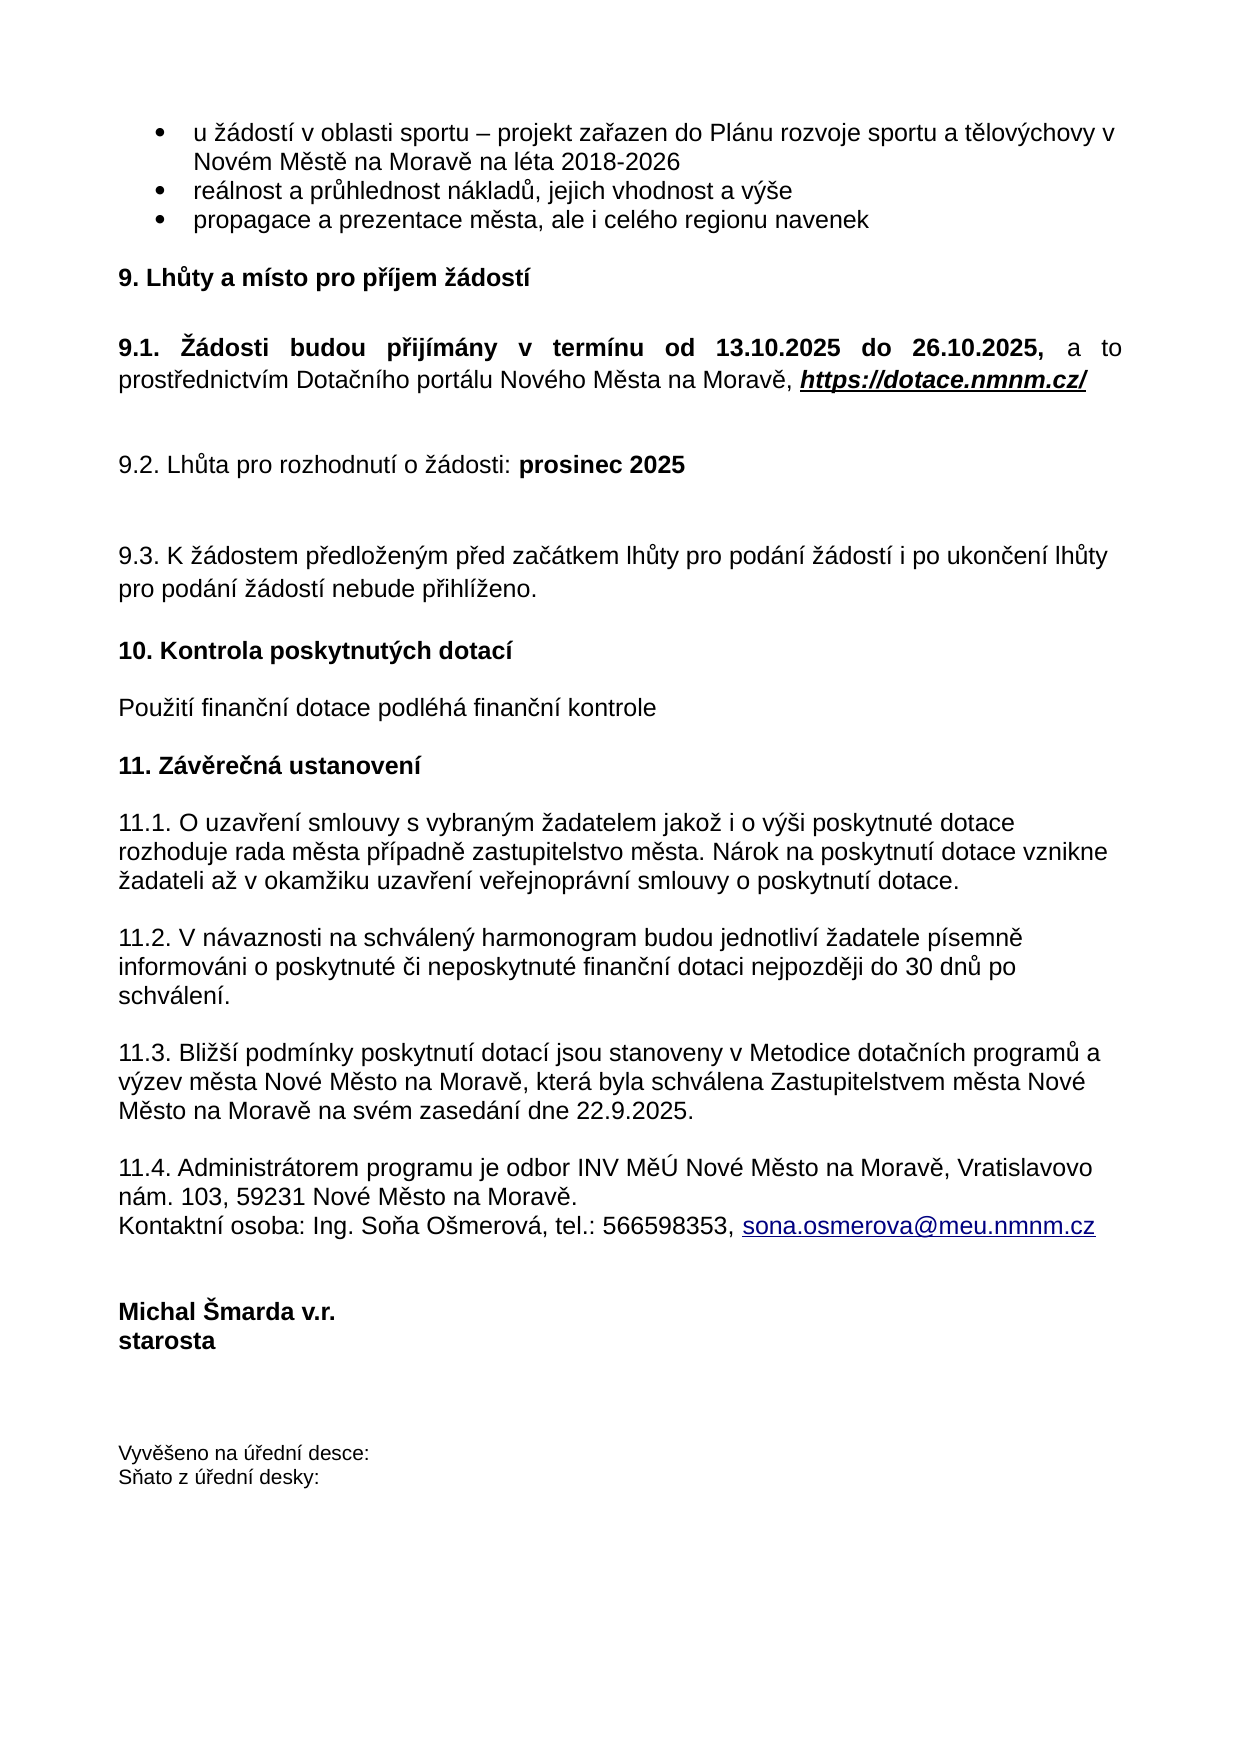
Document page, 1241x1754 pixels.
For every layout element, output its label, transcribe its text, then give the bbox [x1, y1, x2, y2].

text 11. Závěrečná ustanovení [118, 751, 1122, 779]
text Michal Šmarda v.r. [118, 1297, 1122, 1326]
text 10. Kontrola poskytnutých dotací [118, 636, 1122, 664]
text 9.3. K žádostem předloženým před začátkem lhůty pro podání žádostí i po ukončení lhůty pro podání žádostí nebude přihlíženo. [118, 541, 1122, 603]
list reálnost a průhlednost nákladů, jejich vhodnost a výše [156, 176, 1122, 204]
text Kontaktní osoba: Ing. Soňa Ošmerová, tel.: 566598353, sona.osmerova@meu.nmnm.cz [118, 1211, 1122, 1239]
text starosta [118, 1326, 1122, 1354]
text 9. Lhůty a místo pro příjem žádostí [118, 263, 1122, 292]
text 11.1. O uzavření smlouvy s vybraným žadatelem jakož i o výši poskytnuté dotace rozhoduje rada města případně zastupitelstvo města. Nárok na poskytnutí dotace vznikne žadateli až v okamžiku uzavření veřejnoprávní smlouvy o poskytnutí dotace. [118, 808, 1122, 894]
text 9.2. Lhůta pro rozhodnutí o žádosti: prosinec 2025 [118, 450, 1122, 479]
text 11.2. V návaznosti na schválený harmonogram budou jednotliví žadatele písemně informováni o poskytnuté či neposkytnuté finanční dotaci nejpozději do 30 dnů po schválení. [118, 923, 1122, 1009]
text 11.3. Bližší podmínky poskytnutí dotací jsou stanoveny v Metodice dotačních programů a výzev města Nové Město na Moravě, která byla schválena Zastupitelstvem města Nové Město na Moravě na svém zasedání dne 22.9.2025. [118, 1038, 1122, 1124]
list u žádostí v oblasti sportu – projekt zařazen do Plánu rozvoje sportu a tělovýchovy v Novém Městě na Moravě na léta 2018-2026 [156, 118, 1122, 176]
text Sňato z úřední desky: [118, 1465, 1122, 1489]
text 9.1. Žádosti budou přijímány v termínu od 13.10.2025 do 26.10.2025, a to prostřednictvím Dotačního portálu Nového Města na Moravě, https://dotace.nmnm.cz/ [118, 333, 1122, 396]
text Vyvěšeno na úřední desce: [118, 1441, 1122, 1465]
text 11.4. Administrátorem programu je odbor INV MěÚ Nové Město na Moravě, Vratislavovo nám. 103, 59231 Nové Město na Moravě. [118, 1153, 1122, 1211]
list propagace a prezentace města, ale i celého regionu navenek [156, 204, 1122, 233]
text Použití finanční dotace podléhá finanční kontrole [118, 693, 1122, 722]
